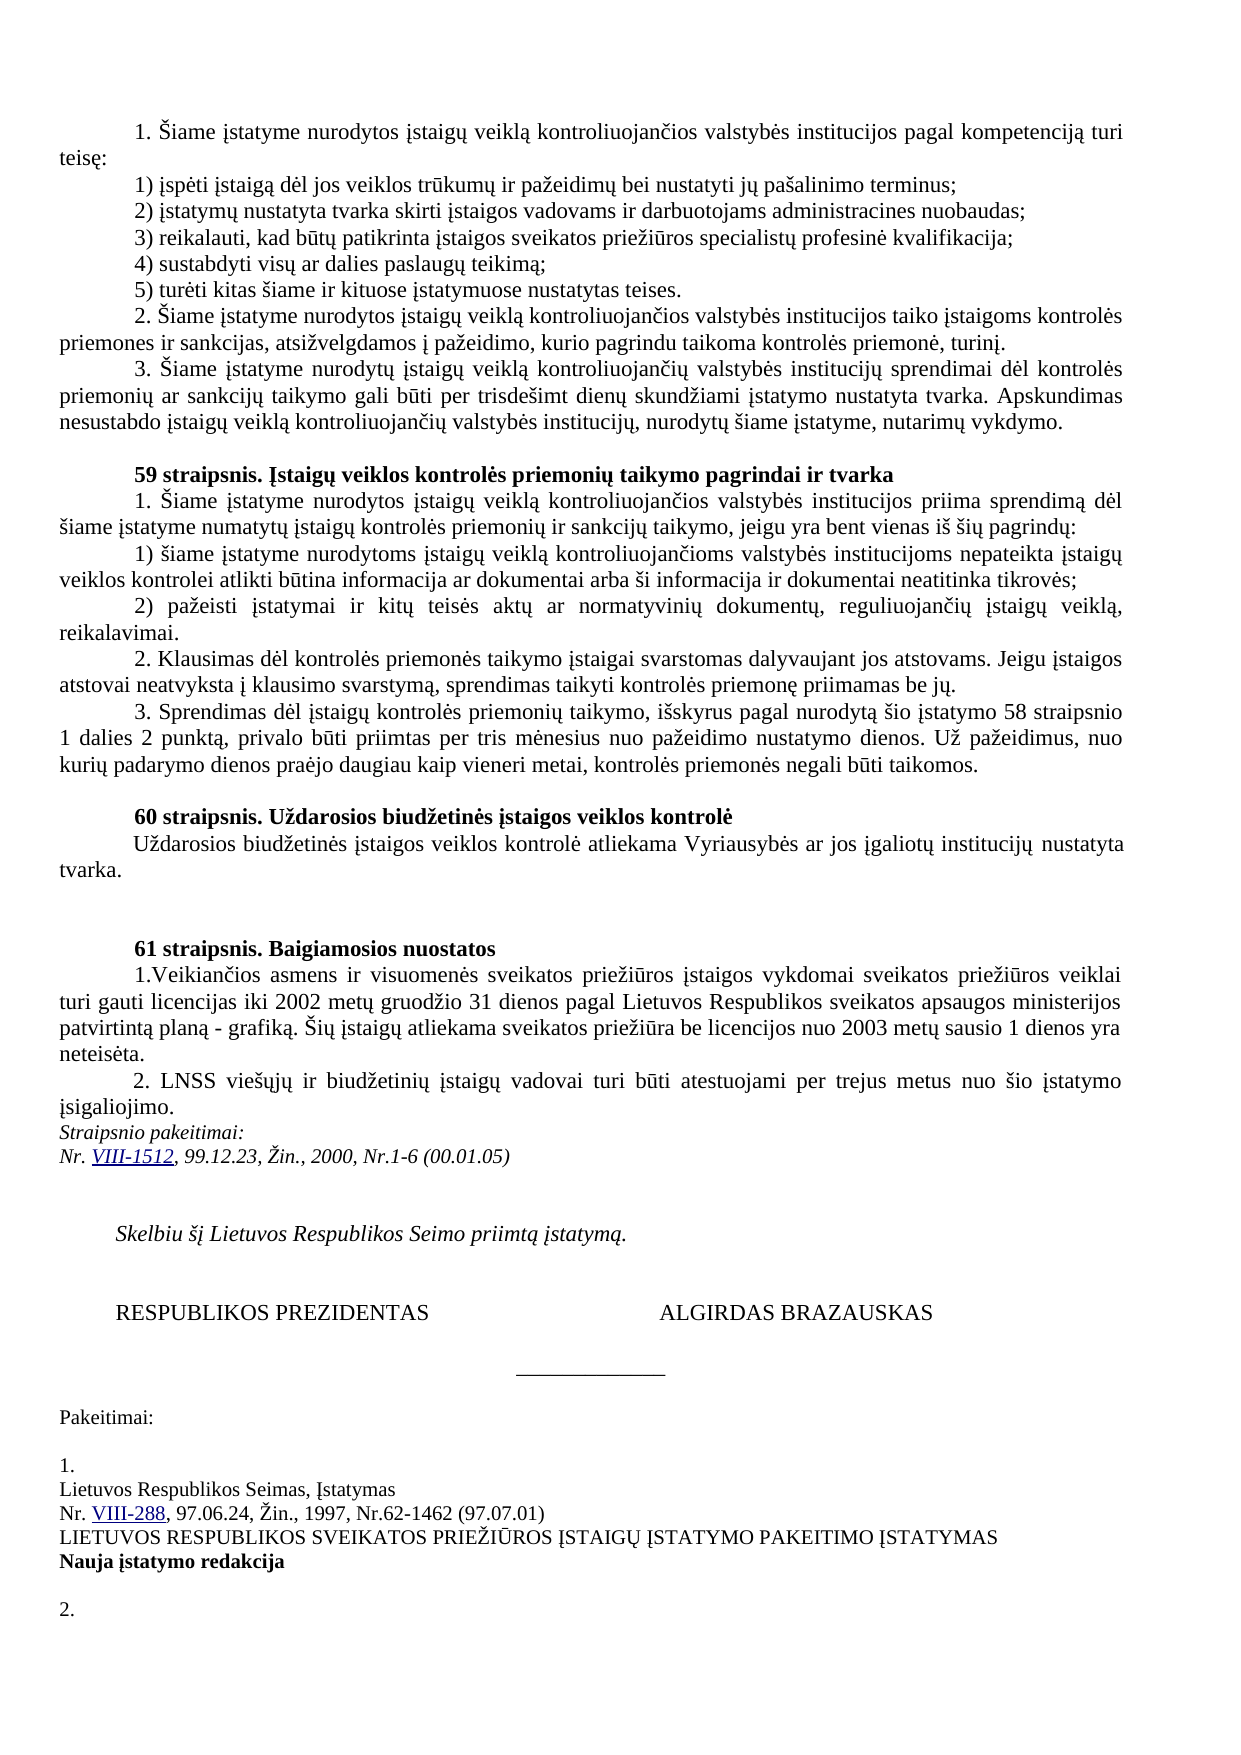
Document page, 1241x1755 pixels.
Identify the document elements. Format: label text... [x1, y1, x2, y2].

text 1.Veikiančios asmens ir visuomenės sveikatos priežiūros įstaigos vykdomai sveikatos priežiūros veiklai turi gauti licencijas iki 2002 metų gruodžio 31 dienos pagal Lietuvos Respublikos sveikatos apsaugos ministerijos patvirtintą planą - grafiką. Šių įstaigų atliekama sveikatos priežiūra be licencijos nuo 2003 metų sausio 1 dienos yra neteisėta. [59, 961, 1122, 1067]
text 1. [59, 1453, 1122, 1477]
text 2) pažeisti įstatymai ir kitų teisės aktų ar normatyvinių dokumentų, reguliuojančių įstaigų veiklą, reikalavimai. [59, 592, 1124, 645]
text Nauja įstatymo redakcija [59, 1549, 1122, 1573]
text 2. [59, 1597, 1122, 1621]
text 3) reikalauti, kad būtų patikrinta įstaigos sveikatos priežiūros specialistų profesinė kvalifikacija; [59, 223, 1124, 250]
text 2. LNSS viešųjų ir biudžetinių įstaigų vadovai turi būti atestuojami per trejus metus nuo šio įstatymo įsigaliojimo. [59, 1067, 1124, 1119]
text LIETUVOS RESPUBLIKOS SVEIKATOS PRIEŽIŪROS ĮSTAIGŲ ĮSTATYMO PAKEITIMO ĮSTATYMAS [59, 1525, 1122, 1549]
text 59 straipsnis. Įstaigų veiklos kontrolės priemonių taikymo pagrindai ir tvarka [59, 461, 1124, 487]
text 2) įstatymų nustatyta tvarka skirti įstaigos vadovams ir darbuotojams administracines nuobaudas; [59, 197, 1124, 223]
text Lietuvos Respublikos Seimas, Įstatymas [59, 1477, 1122, 1501]
text _____________ [59, 1352, 1122, 1378]
text 1. Šiame įstatyme nurodytos įstaigų veiklą kontroliuojančios valstybės institucijos pagal kompetenciją turi teisę: [59, 118, 1124, 171]
text Uždarosios biudžetinės įstaigos veiklos kontrolė atliekama Vyriausybės ar jos įgaliotų institucijų nustatyta tvarka. [59, 830, 1124, 882]
text 3. Sprendimas dėl įstaigų kontrolės priemonių taikymo, išskyrus pagal nurodytą šio įstatymo 58 straipsnio 1 dalies 2 punktą, privalo būti priimtas per tris mėnesius nuo pažeidimo nustatymo dienos. Už pažeidimus, nuo kurių padarymo dienos praėjo daugiau kaip vieneri metai, kontrolės priemonės negali būti taikomos. [59, 698, 1124, 777]
text 2. Klausimas dėl kontrolės priemonės taikymo įstaigai svarstomas dalyvaujant jos atstovams. Jeigu įstaigos atstovai neatvyksta į klausimo svarstymą, sprendimas taikyti kontrolės priemonę priimamas be jų. [59, 645, 1124, 698]
text 1) įspėti įstaigą dėl jos veiklos trūkumų ir pažeidimų bei nustatyti jų pašalinimo terminus; [59, 171, 1124, 197]
text 60 straipsnis. Uždarosios biudžetinės įstaigos veiklos kontrolė [59, 803, 1124, 830]
text Pakeitimai: [59, 1405, 1122, 1429]
text Straipsnio pakeitimai: [59, 1119, 1122, 1144]
text Nr. VIII-288, 97.06.24, Žin., 1997, Nr.62-1462 (97.07.01) [59, 1501, 1122, 1525]
text 2. Šiame įstatyme nurodytos įstaigų veiklą kontroliuojančios valstybės institucijos taiko įstaigoms kontrolės priemones ir sankcijas, atsižvelgdamos į pažeidimo, kurio pagrindu taikoma kontrolės priemonė, turinį. [59, 303, 1124, 355]
text 1. Šiame įstatyme nurodytos įstaigų veiklą kontroliuojančios valstybės institucijos priima sprendimą dėl šiame įstatyme numatytų įstaigų kontrolės priemonių ir sankcijų taikymo, jeigu yra bent vienas iš šių pagrindų: [59, 487, 1124, 540]
text Nr. VIII-1512, 99.12.23, Žin., 2000, Nr.1-6 (00.01.05) [59, 1144, 1122, 1168]
text 61 straipsnis. Baigiamosios nuostatos [59, 935, 1122, 961]
text 5) turėti kitas šiame ir kituose įstatymuose nustatytas teises. [59, 276, 1124, 303]
text 4) sustabdyti visų ar dalies paslaugų teikimą; [59, 250, 1124, 276]
text RESPUBLIKOS PREZIDENTAS ALGIRDAS BRAZAUSKAS [59, 1299, 1122, 1326]
text Skelbiu šį Lietuvos Respublikos Seimo priimtą įstatymą. [59, 1220, 1122, 1247]
text 1) šiame įstatyme nurodytoms įstaigų veiklą kontroliuojančioms valstybės institucijoms nepateikta įstaigų veiklos kontrolei atlikti būtina informacija ar dokumentai arba ši informacija ir dokumentai neatitinka tikrovės; [59, 540, 1124, 592]
text 3. Šiame įstatyme nurodytų įstaigų veiklą kontroliuojančių valstybės institucijų sprendimai dėl kontrolės priemonių ar sankcijų taikymo gali būti per trisdešimt dienų skundžiami įstatymo nustatyta tvarka. Apskundimas nesustabdo įstaigų veiklą kontroliuojančių valstybės institucijų, nurodytų šiame įstatyme, nutarimų vykdymo. [59, 355, 1124, 434]
